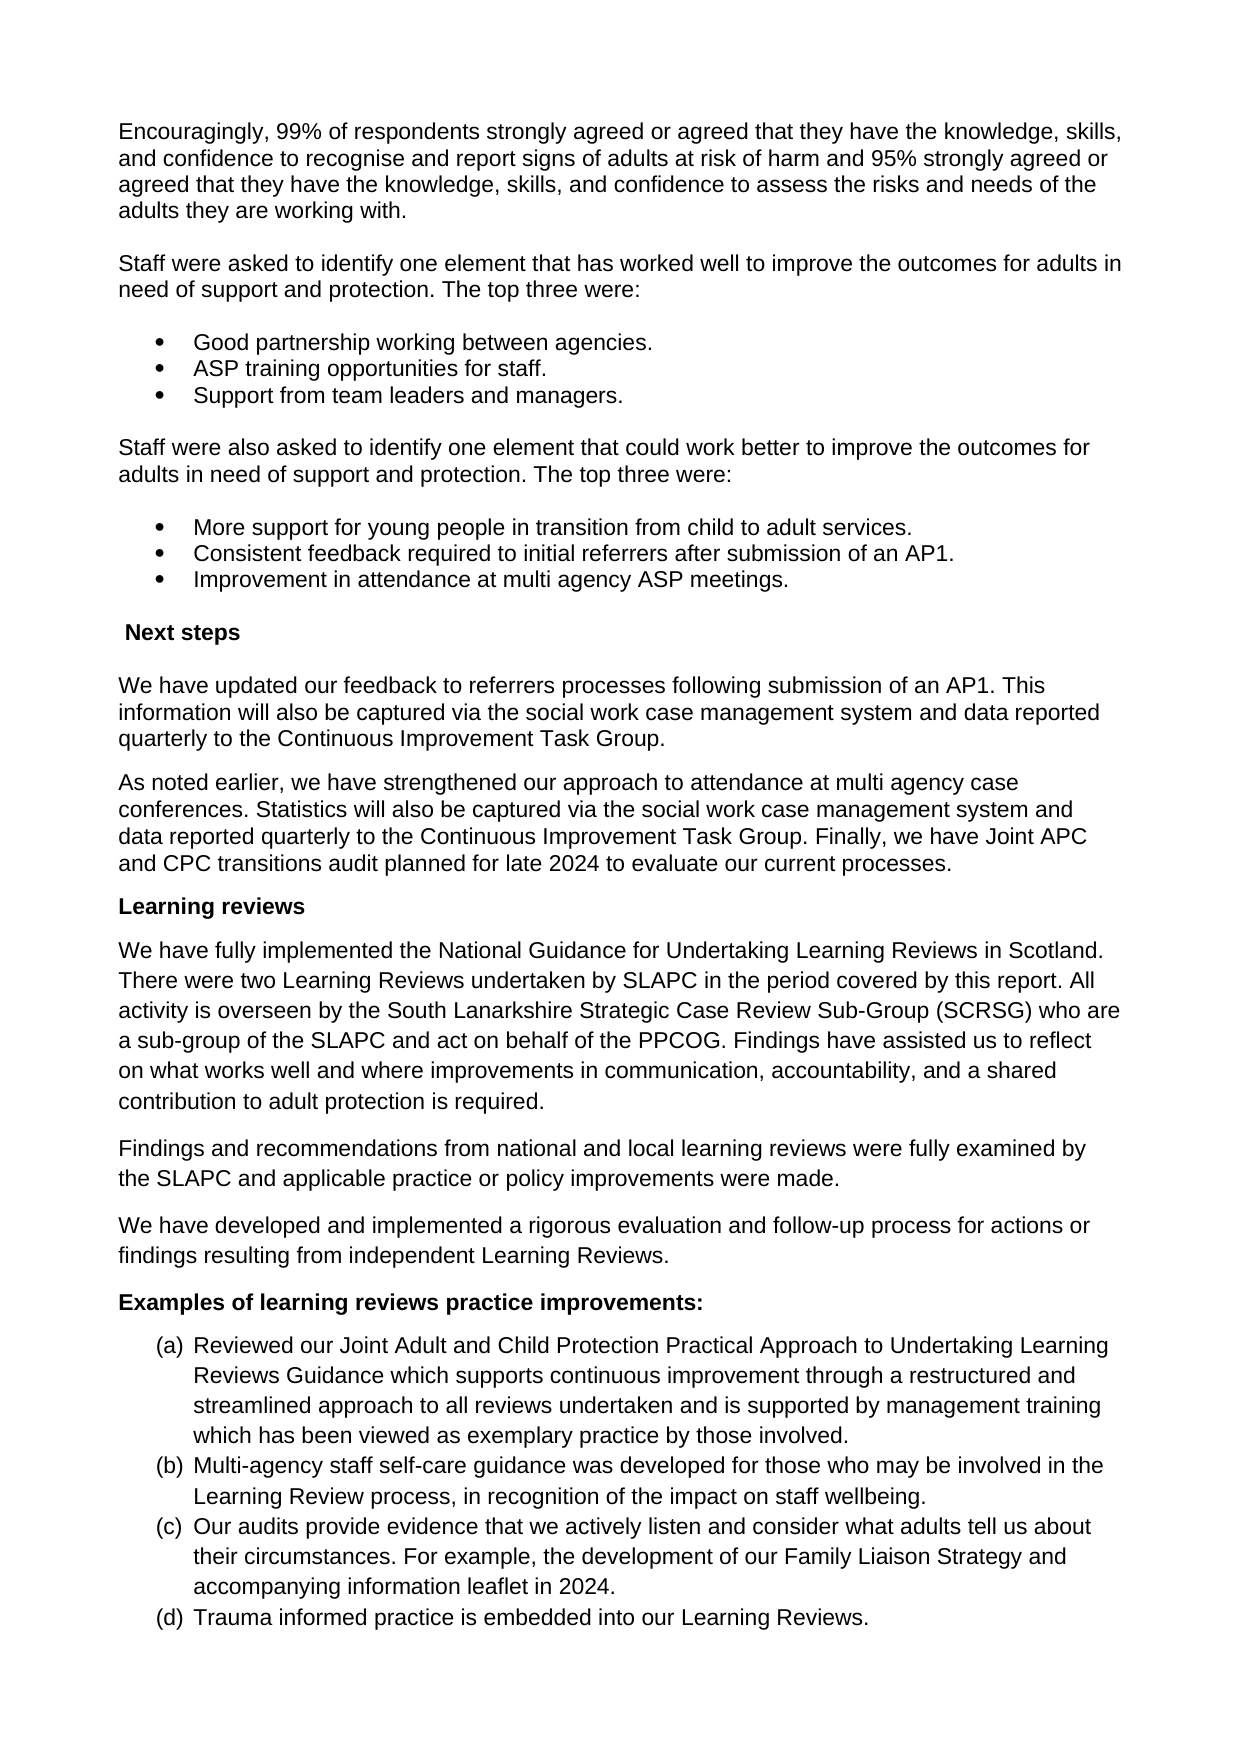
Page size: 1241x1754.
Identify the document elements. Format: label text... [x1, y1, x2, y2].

list Consistent feedback required to initial referrers after submission of an AP1. [156, 540, 1122, 566]
text As noted earlier, we have strengthened our approach to attendance at multi agency case conferences. Statistics will also be captured via the social work case management system and data reported quarterly to the Continuous Improvement Task Group. Finally, we have Joint APC and CPC transitions audit planned for late 2024 to evaluate our current processes. [118, 769, 1122, 876]
list Our audits provide evidence that we actively listen and consider what adults tell us about their circumstances. For example, the development of our Family Liaison Strategy and accompanying information leaflet in 2024. [156, 1513, 1122, 1600]
text Staff were also asked to identify one element that could work better to improve the outcomes for adults in need of support and protection. The top three were: [118, 434, 1122, 487]
list More support for young people in transition from child to adult services. [156, 513, 1122, 540]
list Good partnership working between agencies. [156, 329, 1122, 355]
list Improvement in attendance at multi agency ASP meetings. [156, 566, 1122, 592]
text Learning reviews [118, 893, 1122, 919]
text Examples of learning reviews practice improvements: [118, 1289, 1122, 1315]
text Staff were asked to identify one element that has worked well to improve the outcomes for adults in need of support and protection. The top three were: [118, 250, 1122, 303]
list Trauma informed practice is embedded into our Learning Reviews. [156, 1603, 1122, 1630]
text Findings and recommendations from national and local learning reviews were fully examined by the SLAPC and applicable practice or policy improvements were made. [118, 1134, 1122, 1191]
list ASP training opportunities for staff. [156, 355, 1122, 382]
list Support from team leaders and managers. [156, 382, 1122, 408]
text We have fully implemented the National Guidance for Undertaking Learning Reviews in Scotland. There were two Learning Reviews undertaken by SLAPC in the period covered by this report. All activity is overseen by the South Lanarkshire Strategic Case Review Sub-Group (SCRSG) who are a sub-group of the SLAPC and act on behalf of the PPCOG. Findings have assisted us to reflect on what works well and where improvements in communication, accountability, and a shared contribution to adult protection is required. [118, 937, 1122, 1114]
text We have updated our feedback to referrers processes following submission of an AP1. This information will also be captured via the social work case management system and data reported quarterly to the Continuous Improvement Task Group. [118, 672, 1122, 752]
text Encouragingly, 99% of respondents strongly agreed or agreed that they have the knowledge, skills, and confidence to recognise and report signs of adults at risk of harm and 95% strongly agreed or agreed that they have the knowledge, skills, and confidence to assess the risks and needs of the adults they are working with. [118, 118, 1122, 223]
list Multi-agency staff self-care guidance was developed for those who may be involved in the Learning Review process, in recognition of the impact on staff wellbeing. [156, 1452, 1122, 1509]
text We have developed and implemented a rigorous evaluation and follow-up process for actions or findings resulting from independent Learning Reviews. [118, 1212, 1122, 1268]
list Reviewed our Joint Adult and Child Protection Practical Approach to Undertaking Learning Reviews Guidance which supports continuous improvement through a restructured and streamlined approach to all reviews undertaken and is supported by management training which has been viewed as exemplary practice by those involved. [156, 1332, 1122, 1449]
text Next steps [118, 619, 1122, 645]
